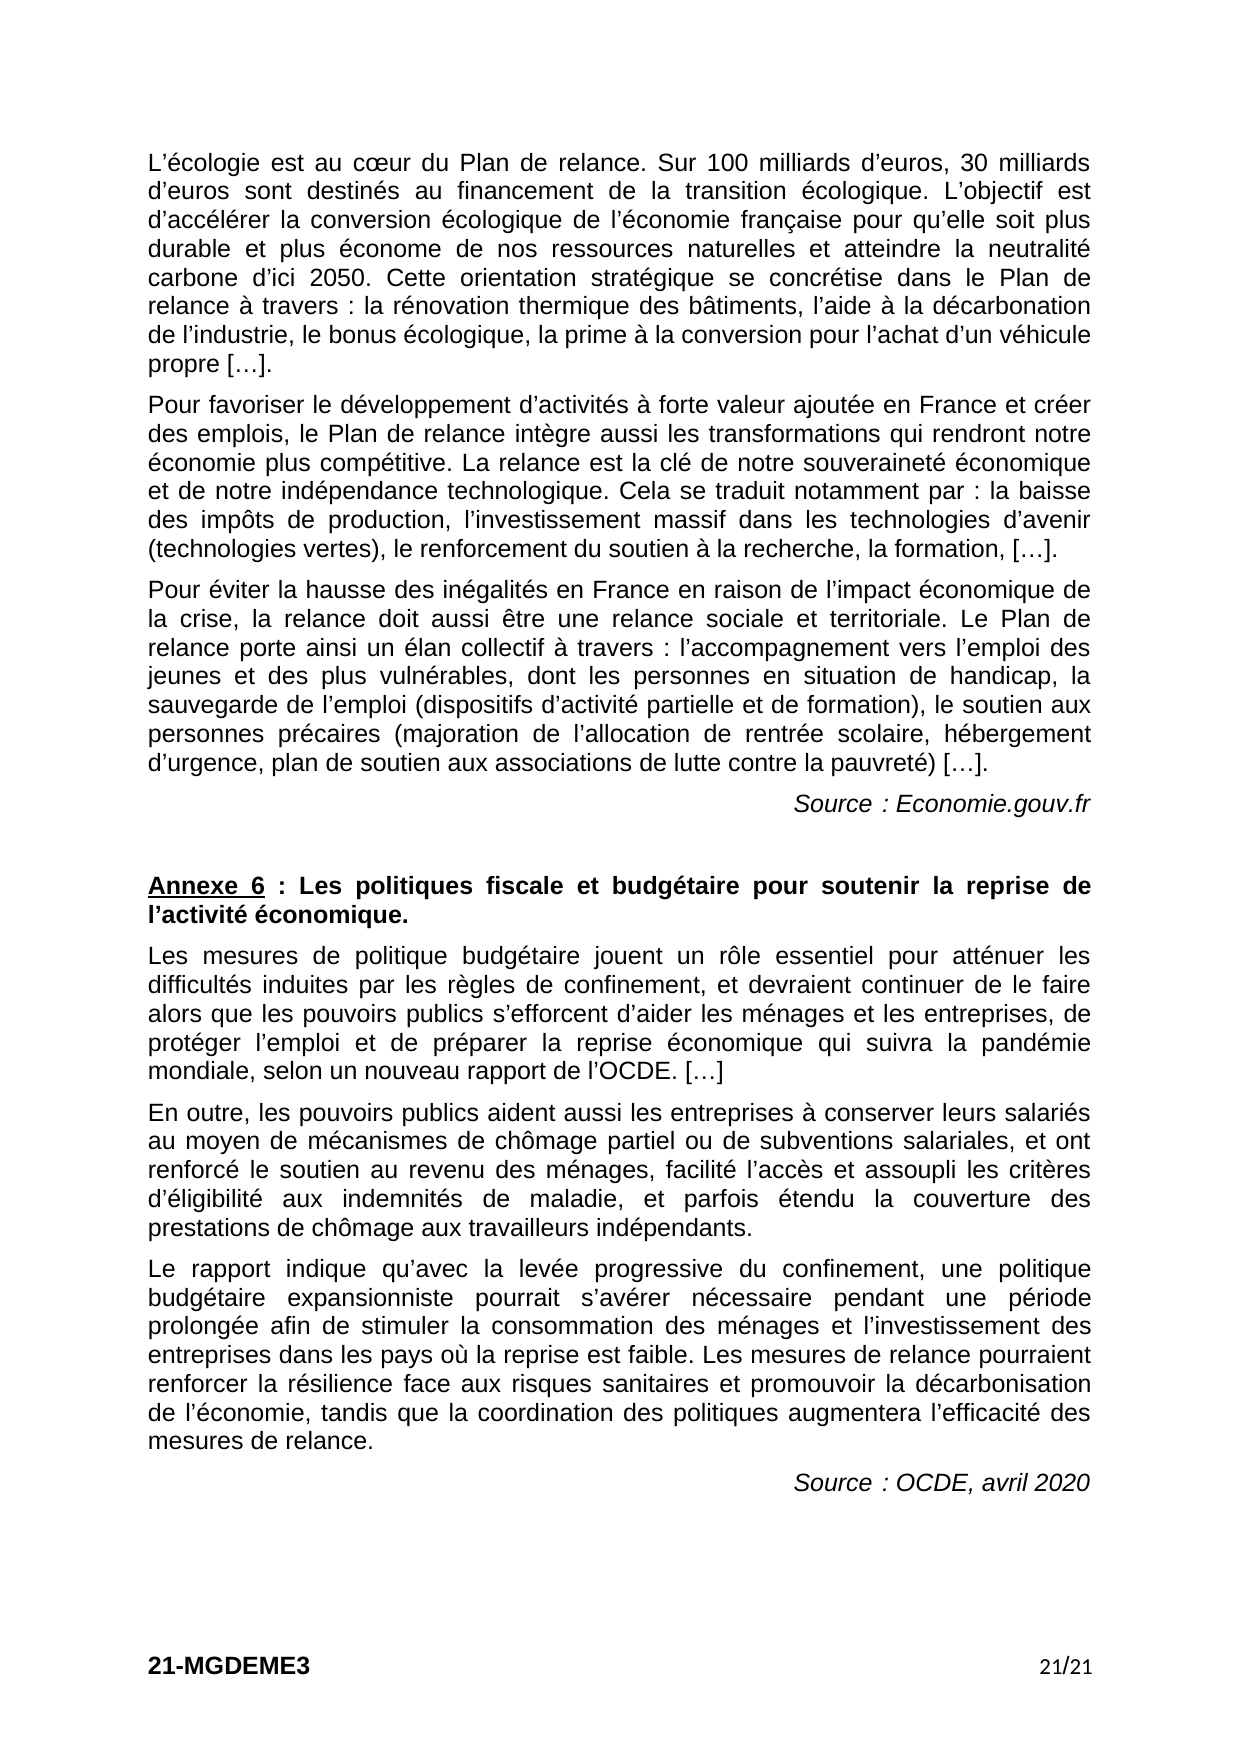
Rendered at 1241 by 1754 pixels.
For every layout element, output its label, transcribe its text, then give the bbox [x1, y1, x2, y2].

text Les mesures de politique budgétaire jouent un rôle essentiel pour atténuer les difficultés induites par les règles de confinement, et devraient continuer de le faire alors que les pouvoirs publics s’efforcent d’aider les ménages et les entreprises, de protéger l’emploi et de préparer la reprise économique qui suivra la pandémie mondiale, selon un nouveau rapport de l’OCDE. […] [148, 941, 1093, 1085]
text L’écologie est au cœur du Plan de relance. Sur 100 milliards d’euros, 30 milliards d’euros sont destinés au financement de la transition écologique. L’objectif est d’accélérer la conversion écologique de l’économie française pour qu’elle soit plus durable et plus économe de nos ressources naturelles et atteindre la neutralité carbone d’ici 2050. Cette orientation stratégique se concrétise dans le Plan de relance à travers : la rénovation thermique des bâtiments, l’aide à la décarbonation de l’industrie, le bonus écologique, la prime à la conversion pour l’achat d’un véhicule propre […]. [148, 148, 1093, 378]
text Source : Economie.gouv.fr [148, 789, 1093, 818]
text Annexe 6 : Les politiques fiscale et budgétaire pour soutenir la reprise de l’activité économique. [148, 871, 1093, 929]
text En outre, les pouvoirs publics aident aussi les entreprises à conserver leurs salariés au moyen de mécanismes de chômage partiel ou de subventions salariales, et ont renforcé le soutien au revenu des ménages, facilité l’accès et assoupli les critères d’éligibilité aux indemnités de maladie, et parfois étendu la couverture des prestations de chômage aux travailleurs indépendants. [148, 1098, 1093, 1241]
text Pour favoriser le développement d’activités à forte valeur ajoutée en France et créer des emplois, le Plan de relance intègre aussi les transformations qui rendront notre économie plus compétitive. La relance est la clé de notre souveraineté économique et de notre indépendance technologique. Cela se traduit notamment par : la baisse des impôts de production, l’investissement massif dans les technologies d’avenir (technologies vertes), le renforcement du soutien à la recherche, la formation, […]. [148, 390, 1093, 563]
text Pour éviter la hausse des inégalités en France en raison de l’impact économique de la crise, la relance doit aussi être une relance sociale et territoriale. Le Plan de relance porte ainsi un élan collectif à travers : l’accompagnement vers l’emploi des jeunes et des plus vulnérables, dont les personnes en situation de handicap, la sauvegarde de l’emploi (dispositifs d’activité partielle et de formation), le soutien aux personnes précaires (majoration de l’allocation de rentrée scolaire, hébergement d’urgence, plan de soutien aux associations de lutte contre la pauvreté) […]. [148, 575, 1093, 776]
text Le rapport indique qu’avec la levée progressive du confinement, une politique budgétaire expansionniste pourrait s’avérer nécessaire pendant une période prolongée afin de stimuler la consommation des ménages et l’investissement des entreprises dans les pays où la reprise est faible. Les mesures de relance pourraient renforcer la résilience face aux risques sanitaires et promouvoir la décarbonisation de l’économie, tandis que la coordination des politiques augmentera l’efficacité des mesures de relance. [148, 1254, 1093, 1455]
text Source : OCDE, avril 2020 [148, 1468, 1093, 1496]
